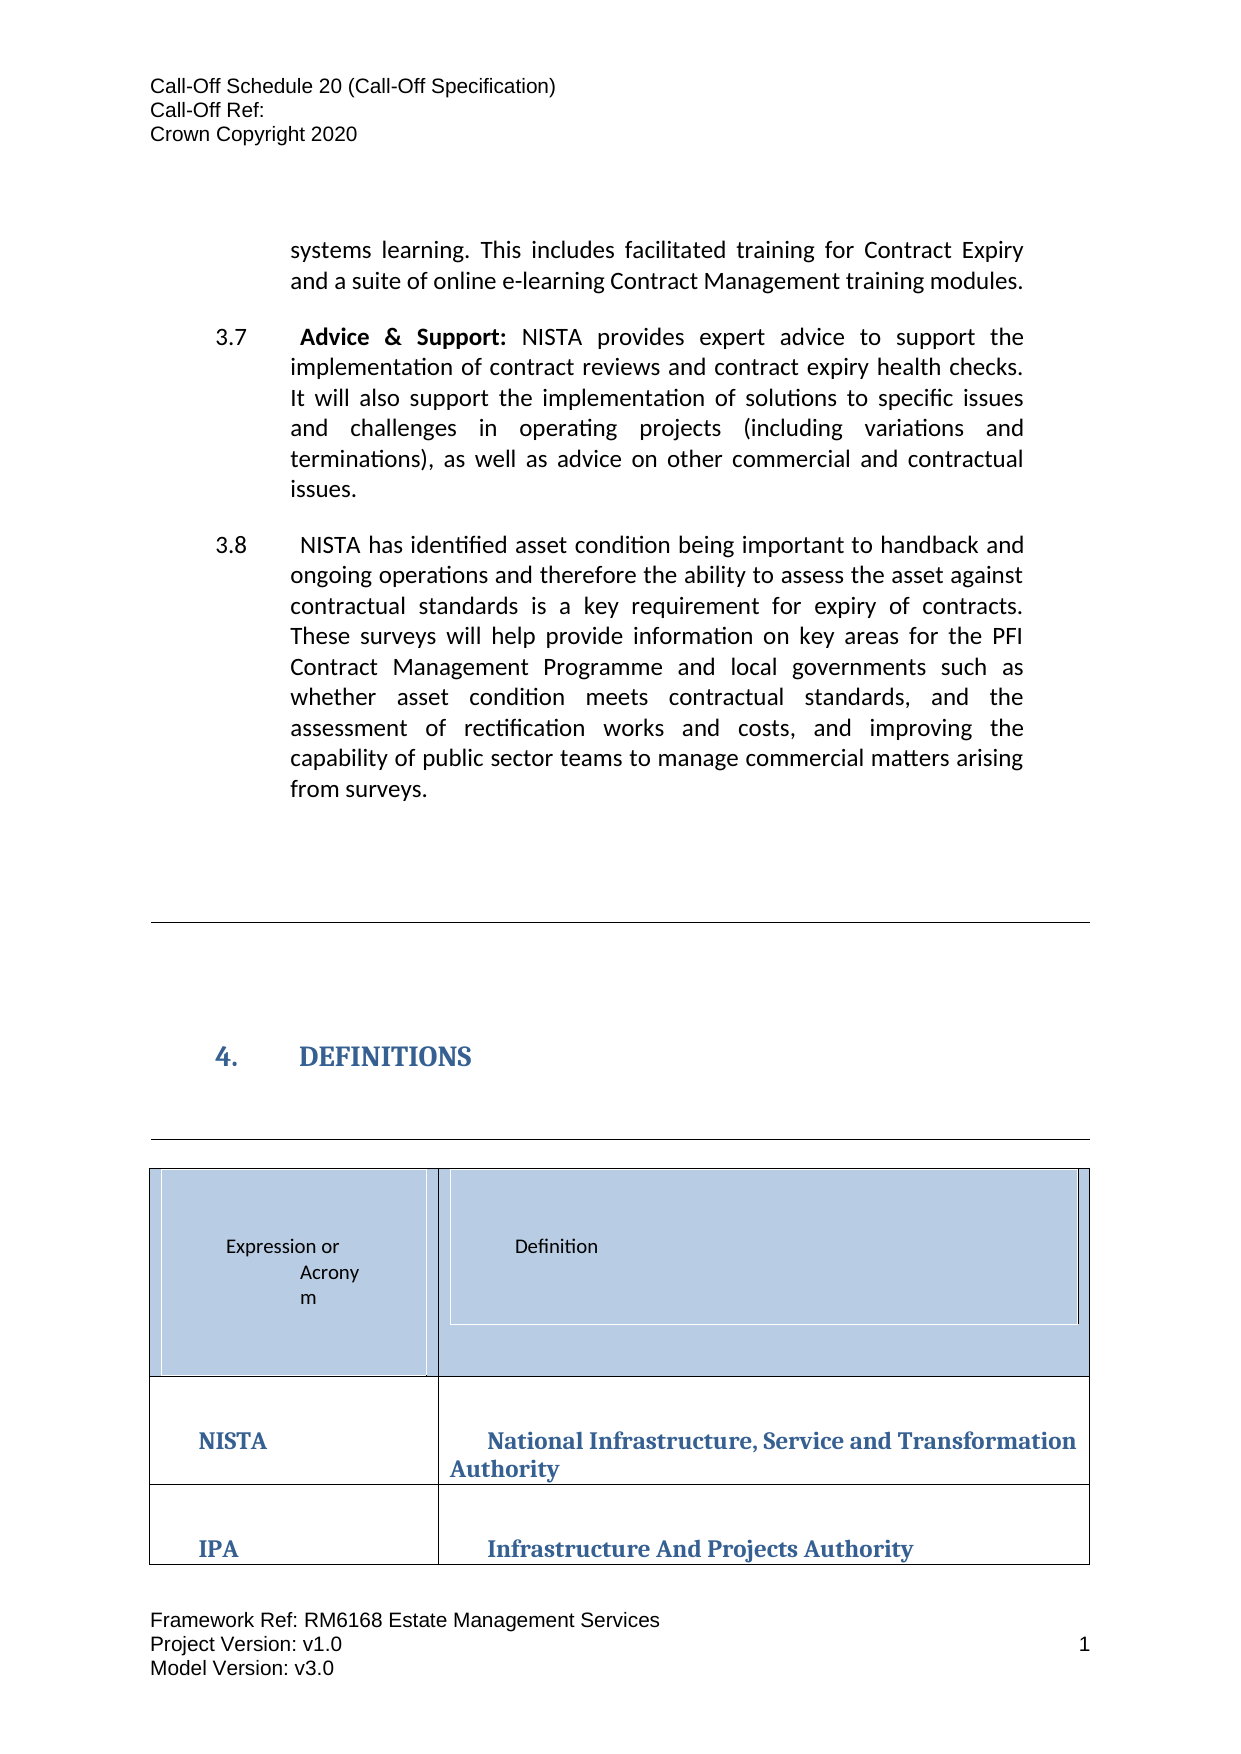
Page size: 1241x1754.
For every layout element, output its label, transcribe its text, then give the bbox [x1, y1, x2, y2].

table_cell Infrastructure And Projects Authority [439, 1485, 1089, 1564]
table_cell NISTA [150, 1377, 438, 1484]
table_header [427, 1169, 438, 1376]
table_cell National Infrastructure, Service and Transformation Authority [439, 1377, 1089, 1484]
table_header Definition [439, 1169, 1089, 1376]
table_header Expression or Acronym [162, 1170, 426, 1375]
subtitle DEFINITIONS [151, 976, 1089, 1138]
table_header [150, 1169, 161, 1376]
list Building Capability: The objective is to build capability within contracting authorities through training, guidance and tools, and systems learning. This includes facilitated training for Contract Expiry and a suite of online e-learning Contract Management training modules. [151, 171, 1089, 256]
table_cell IPA [150, 1485, 438, 1564]
list NISTA has identified asset condition being important to handback and ongoing operations and therefore the ability to assess the asset against contractual standards is a key requirement for expiry of contracts. These surveys will help provide information on key areas for the PFI Contract Management Programme and local governments such as whether asset condition meets contractual standards, and the assessment of rectification works and costs, and improving the capability of public sector teams to manage commercial matters arising from surveys. [151, 464, 1089, 803]
list Advice & Support: NISTA provides expert advice to support the implementation of contract reviews and contract expiry health checks. It will also support the implementation of solutions to specific issues and challenges in operating projects (including variations and terminations), as well as advice on other commercial and contractual issues. [151, 256, 1089, 464]
